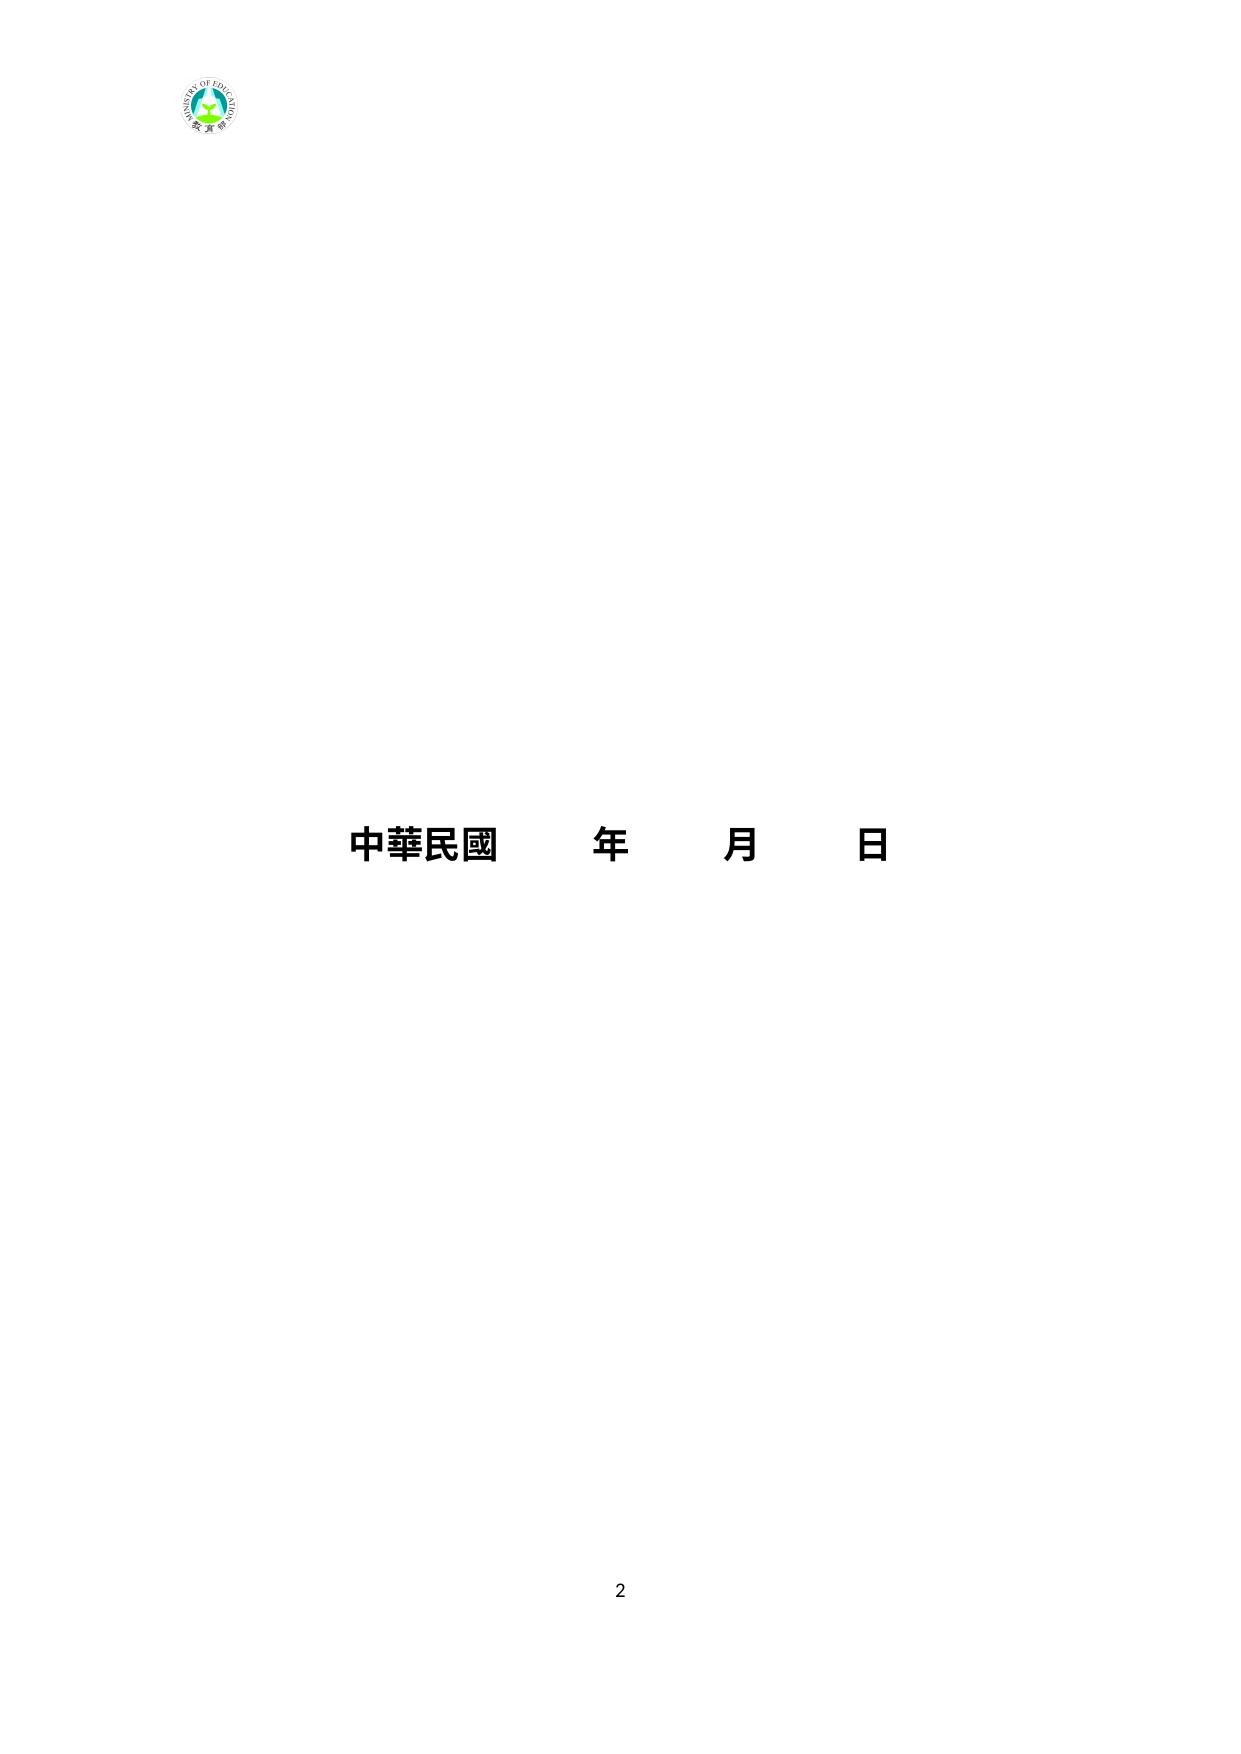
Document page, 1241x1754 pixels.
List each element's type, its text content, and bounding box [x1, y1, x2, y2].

text 中華民國 年 月 日 [187, 801, 1053, 863]
